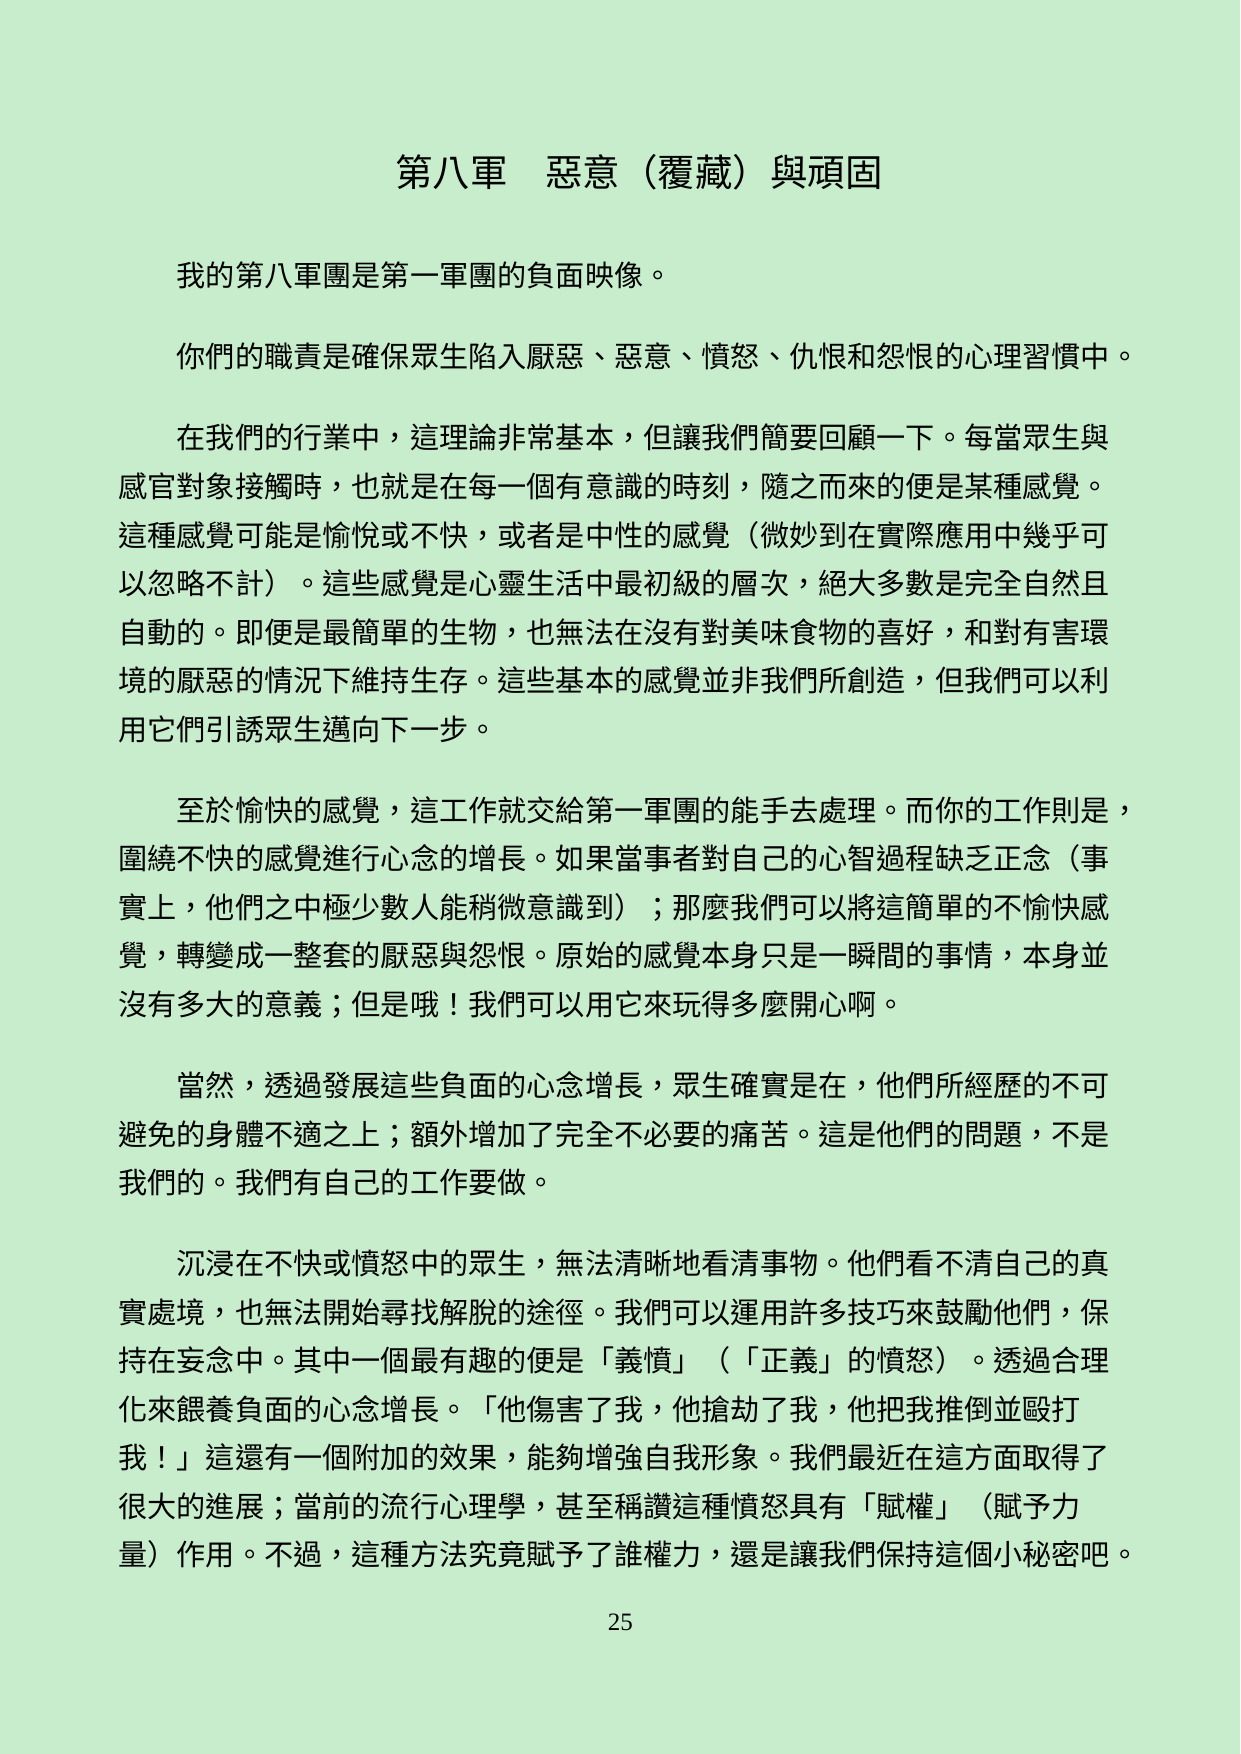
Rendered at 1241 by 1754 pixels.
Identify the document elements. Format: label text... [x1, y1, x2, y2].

text 沉浸在不快或憤怒中的眾生，無法清晰地看清事物。他們看不清自己的真實處境，也無法開始尋找解脫的途徑。我們可以運用許多技巧來鼓勵他們，保持在妄念中。其中一個最有趣的便是「義憤」（「正義」的憤怒）。透過合理化來餵養負面的心念增長。「他傷害了我，他搶劫了我，他把我推倒並毆打我！」這還有一個附加的效果，能夠增強自我形象。我們最近在這方面取得了很大的進展；當前的流行心理學，甚至稱讚這種憤怒具有「賦權」（賦予力量）作用。不過，這種方法究竟賦予了誰權力，還是讓我們保持這個小秘密吧。 [118, 1241, 1122, 1574]
text 當然，透過發展這些負面的心念增長，眾生確實是在，他們所經歷的不可避免的身體不適之上；額外增加了完全不必要的痛苦。這是他們的問題，不是我們的。我們有自己的工作要做。 [118, 1063, 1122, 1202]
text 我的第八軍團是第一軍團的負面映像。 [118, 253, 1122, 295]
text 你們的職責是確保眾生陷入厭惡、惡意、憤怒、仇恨和怨恨的心理習慣中。 [118, 334, 1122, 376]
text 至於愉快的感覺，這工作就交給第一軍團的能手去處理。而你的工作則是，圍繞不快的感覺進行心念的增長。如果當事者對自己的心智過程缺乏正念（事實上，他們之中極少數人能稍微意識到）；那麼我們可以將這簡單的不愉快感覺，轉變成一整套的厭惡與怨恨。原始的感覺本身只是一瞬間的事情，本身並沒有多大的意義；但是哦！我們可以用它來玩得多麼開心啊。 [118, 787, 1122, 1024]
subtitle 第八軍 惡意（覆藏）與頑固 [156, 143, 1122, 197]
text 在我們的行業中，這理論非常基本，但讓我們簡要回顧一下。每當眾生與感官對象接觸時，也就是在每一個有意識的時刻，隨之而來的便是某種感覺。這種感覺可能是愉悅或不快，或者是中性的感覺（微妙到在實際應用中幾乎可以忽略不計）。這些感覺是心靈生活中最初級的層次，絕大多數是完全自然且自動的。即便是最簡單的生物，也無法在沒有對美味食物的喜好，和對有害環境的厭惡的情況下維持生存。這些基本的感覺並非我們所創造，但我們可以利用它們引誘眾生邁向下一步。 [118, 415, 1122, 749]
